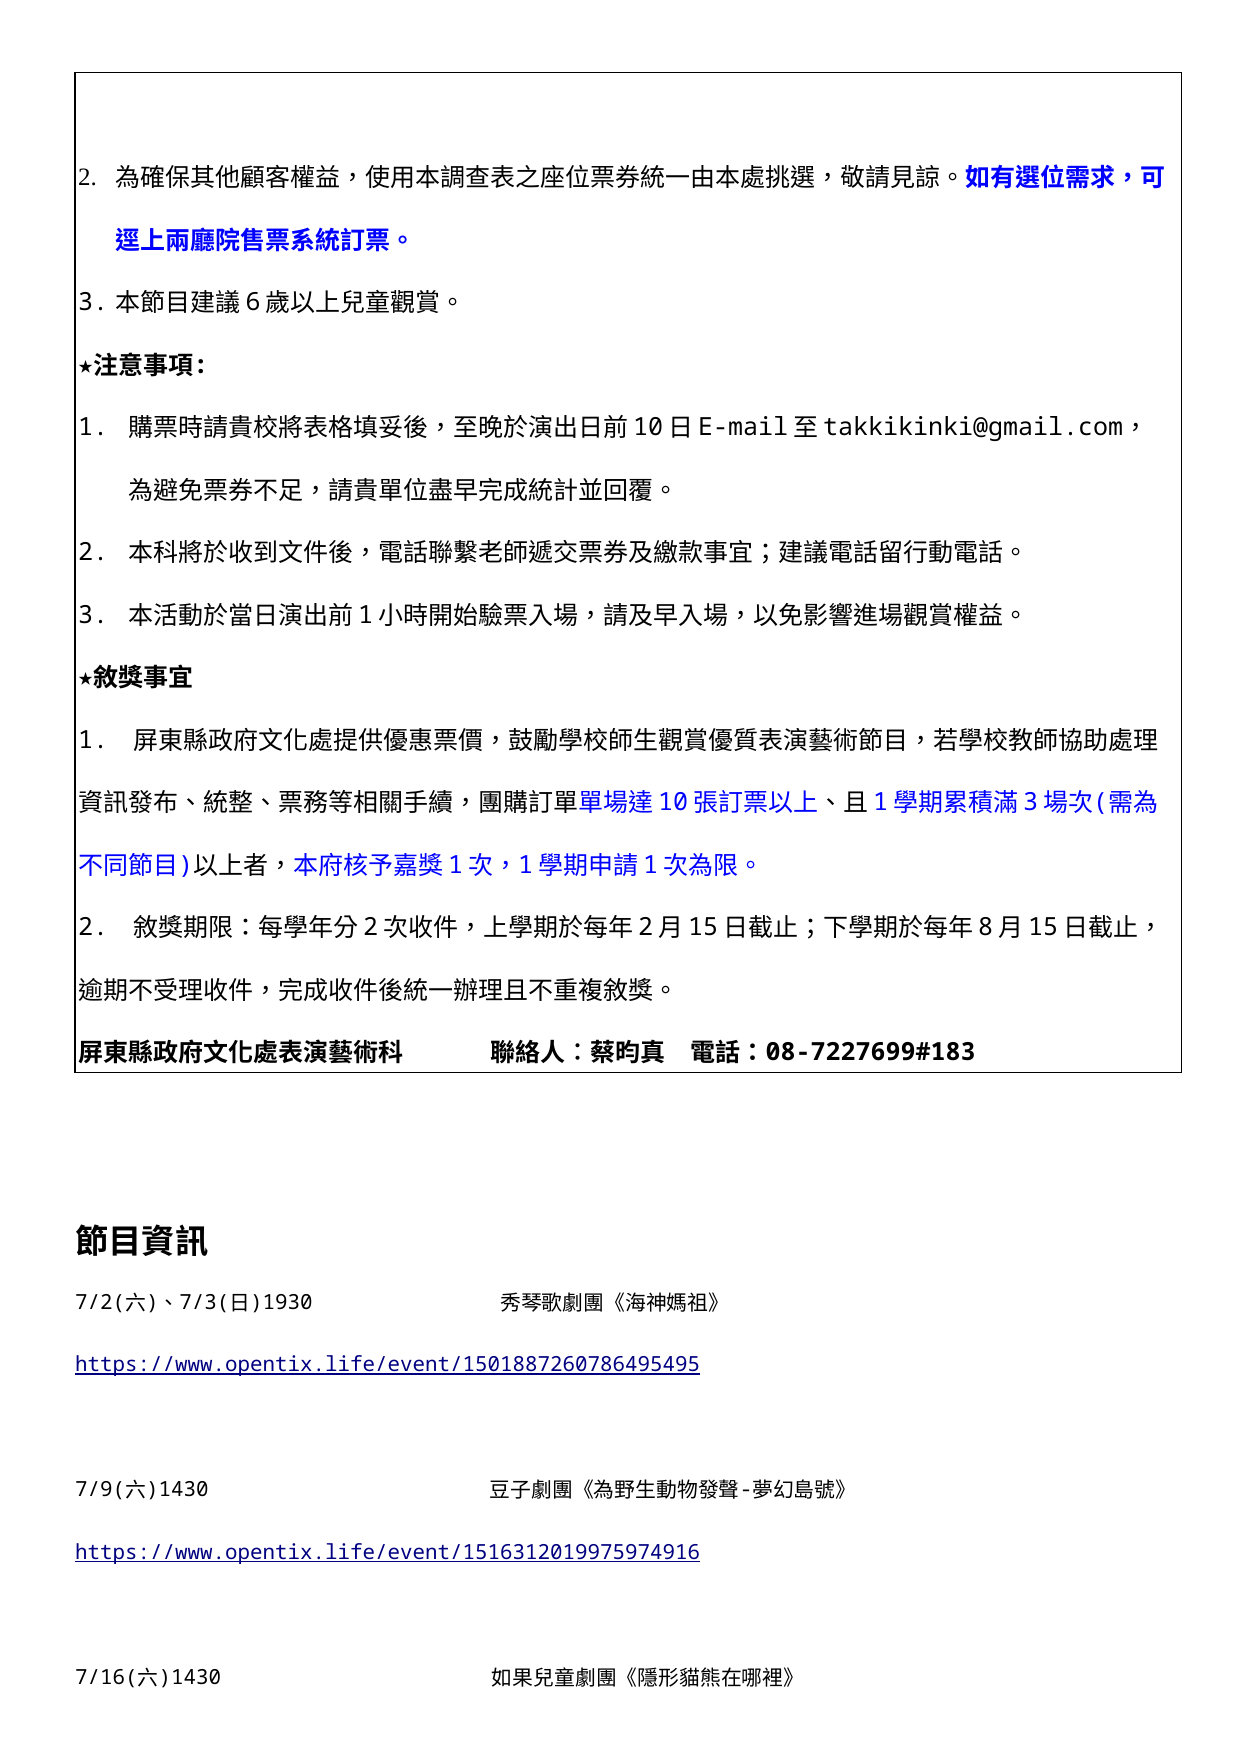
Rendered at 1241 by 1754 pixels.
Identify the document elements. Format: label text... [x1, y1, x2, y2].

text 7/2(六)、7/3(日)1930 秀琴歌劇團《海神媽祖》 [75, 1259, 1165, 1322]
text https://www.opentix.life/event/1516312019975974916 [75, 1509, 1165, 1572]
text 7/9(六)1430 豆子劇團《為野生動物發聲-夢幻島號》 [75, 1447, 1165, 1509]
text 節目資訊 [75, 1197, 1165, 1259]
text https://www.opentix.life/event/1501887260786495495 [75, 1322, 1165, 1384]
text 7/16(六)1430 如果兒童劇團《隱形貓熊在哪裡》 [75, 1634, 1165, 1697]
table_cell ★校園優惠方案 凡隸屬本縣各級公私立學校師生，享限量100張本活動票券，一律可享75折優惠。 為確保其他顧客權益，使用本調查表之座位票券統一由本處挑選，敬請見諒。如有選位需求，可逕上兩廳院售票系統訂票。 本節目建議6歲以上兒童觀賞。 ★注意事項: 購票時請貴校將表格填妥後，至晚於演出日前10日E-mail至takkikinki@gmail.com， 為避免票券不足，請貴單位盡早完成統計並回覆。 本科將於收到文件後，電話聯繫老師遞交票券及繳款事宜；建議電話留行動電話。 本活動於當日演出前1小時開始驗票入場，請及早入場，以免影響進場觀賞權益。 ★敘獎事宜 1. 屏東縣政府文化處提供優惠票價，鼓勵學校師生觀賞優質表演藝術節目，若學校教師協助處理資訊發布、統整、票務等相關手續，團購訂單單場達10張訂票以上、且1學期累積滿3場次(需為不同節目)以上者，本府核予嘉獎1次，1學期申請1次為限。 2. 敘獎期限：每學年分2次收件，上學期於每年2月15日截止；下學期於每年8月15日截止，逾期不受理收件，完成收件後統一辦理且不重複敘獎。 屏東縣政府文化處表演藝術科 聯絡人︰蔡昀真 電話：08-7227699#183 [76, 73, 1181, 1072]
